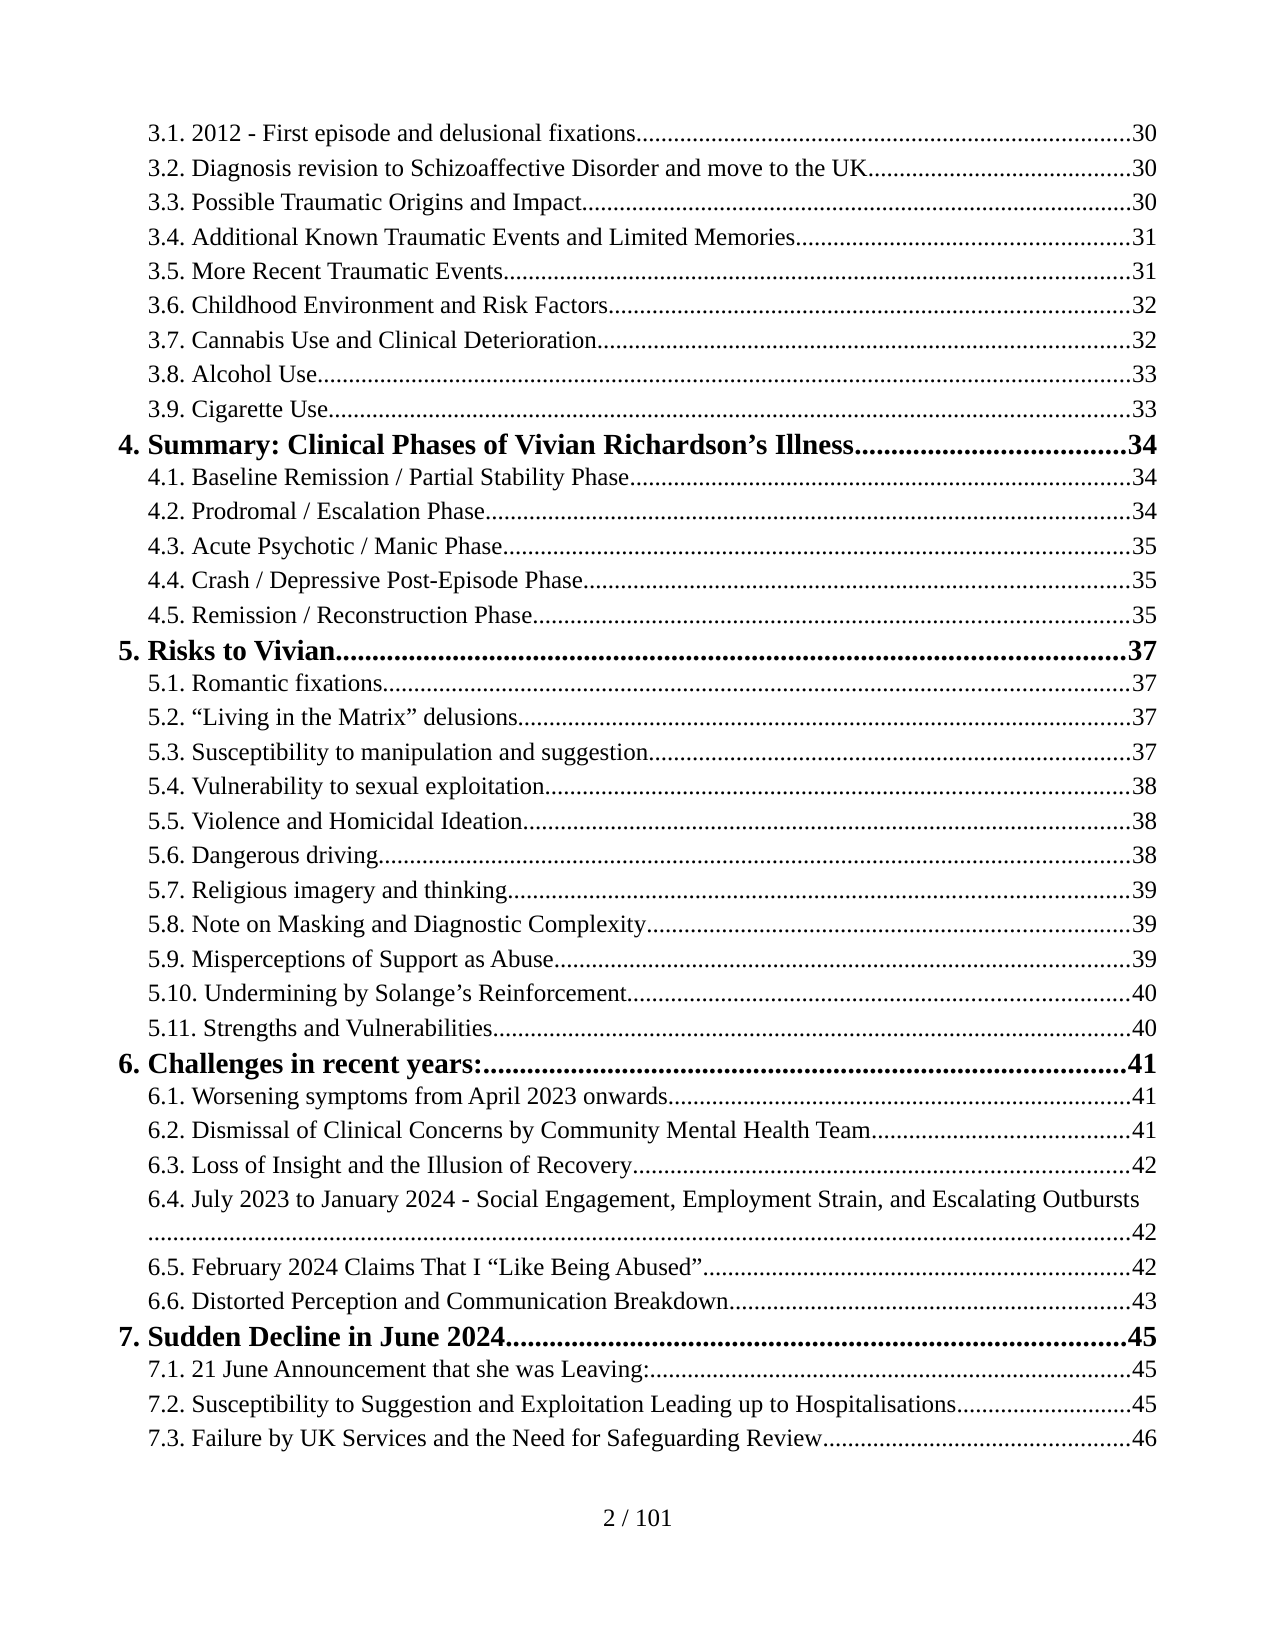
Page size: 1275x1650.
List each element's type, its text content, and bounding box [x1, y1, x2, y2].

text 5.3. Susceptibility to manipulation and suggestion 37 [148, 737, 1157, 766]
text 4.2. Prodromal / Escalation Phase 34 [148, 496, 1157, 525]
text 5.7. Religious imagery and thinking 39 [148, 875, 1157, 903]
text 3.8. Alcohol Use 33 [148, 359, 1157, 388]
text 6.1. Worsening symptoms from April 2023 onwards 41 [148, 1081, 1157, 1109]
text 5.9. Misperceptions of Support as Abuse 39 [148, 944, 1157, 972]
text 5.6. Dangerous driving 38 [148, 840, 1157, 869]
text 4. Summary: Clinical Phases of Vivian Richardson’s Illness 34 [118, 427, 1157, 461]
text 6.4. July 2023 to January 2024 - Social Engagement, Employment Strain, and Escalating Outbursts 42 [148, 1184, 1157, 1246]
text 6.6. Distorted Perception and Communication Breakdown 43 [148, 1286, 1157, 1315]
text 3.5. More Recent Traumatic Events 31 [148, 256, 1157, 285]
text 4.3. Acute Psychotic / Manic Phase 35 [148, 531, 1157, 560]
text 3.3. Possible Traumatic Origins and Impact 30 [148, 187, 1157, 216]
text 5. Risks to Vivian 37 [118, 633, 1157, 666]
text 5.1. Romantic fixations 37 [148, 668, 1157, 697]
text 3.7. Cannabis Use and Clinical Deterioration 32 [148, 325, 1157, 354]
text 5.11. Strengths and Vulnerabilities 40 [148, 1013, 1157, 1041]
text 6.5. February 2024 Claims That I “Like Being Abused” 42 [148, 1252, 1157, 1280]
text 6.2. Dismissal of Clinical Concerns by Community Mental Health Team 41 [148, 1115, 1157, 1144]
text 7.3. Failure by UK Services and the Need for Safeguarding Review 46 [148, 1423, 1157, 1452]
text 3.2. Diagnosis revision to Schizoaffective Disorder and move to the UK 30 [148, 153, 1157, 181]
text 6. Challenges in recent years: 41 [118, 1046, 1157, 1079]
text 4.5. Remission / Reconstruction Phase 35 [148, 600, 1157, 629]
text 3.6. Childhood Environment and Risk Factors 32 [148, 291, 1157, 319]
text 5.2. “Living in the Matrix” delusions 37 [148, 702, 1157, 731]
text 3.4. Additional Known Traumatic Events and Limited Memories 31 [148, 222, 1157, 250]
text 7.1. 21 June Announcement that she was Leaving: 45 [148, 1354, 1157, 1383]
text 7.2. Susceptibility to Suggestion and Exploitation Leading up to Hospitalisations 45 [148, 1389, 1157, 1417]
text 4.4. Crash / Depressive Post-Episode Phase 35 [148, 565, 1157, 594]
text 5.4. Vulnerability to sexual exploitation 38 [148, 771, 1157, 800]
text 7. Sudden Decline in June 2024 45 [118, 1319, 1157, 1353]
text 3.1. 2012 - First episode and delusional fixations 30 [148, 118, 1157, 147]
text 3.9. Cigarette Use 33 [148, 394, 1157, 423]
text 4.1. Baseline Remission / Partial Stability Phase 34 [148, 462, 1157, 491]
text 5.10. Undermining by Solange’s Reinforcement 40 [148, 978, 1157, 1007]
text 5.5. Violence and Homicidal Ideation 38 [148, 806, 1157, 834]
text 6.3. Loss of Insight and the Illusion of Recovery 42 [148, 1150, 1157, 1178]
text 5.8. Note on Masking and Diagnostic Complexity 39 [148, 909, 1157, 938]
